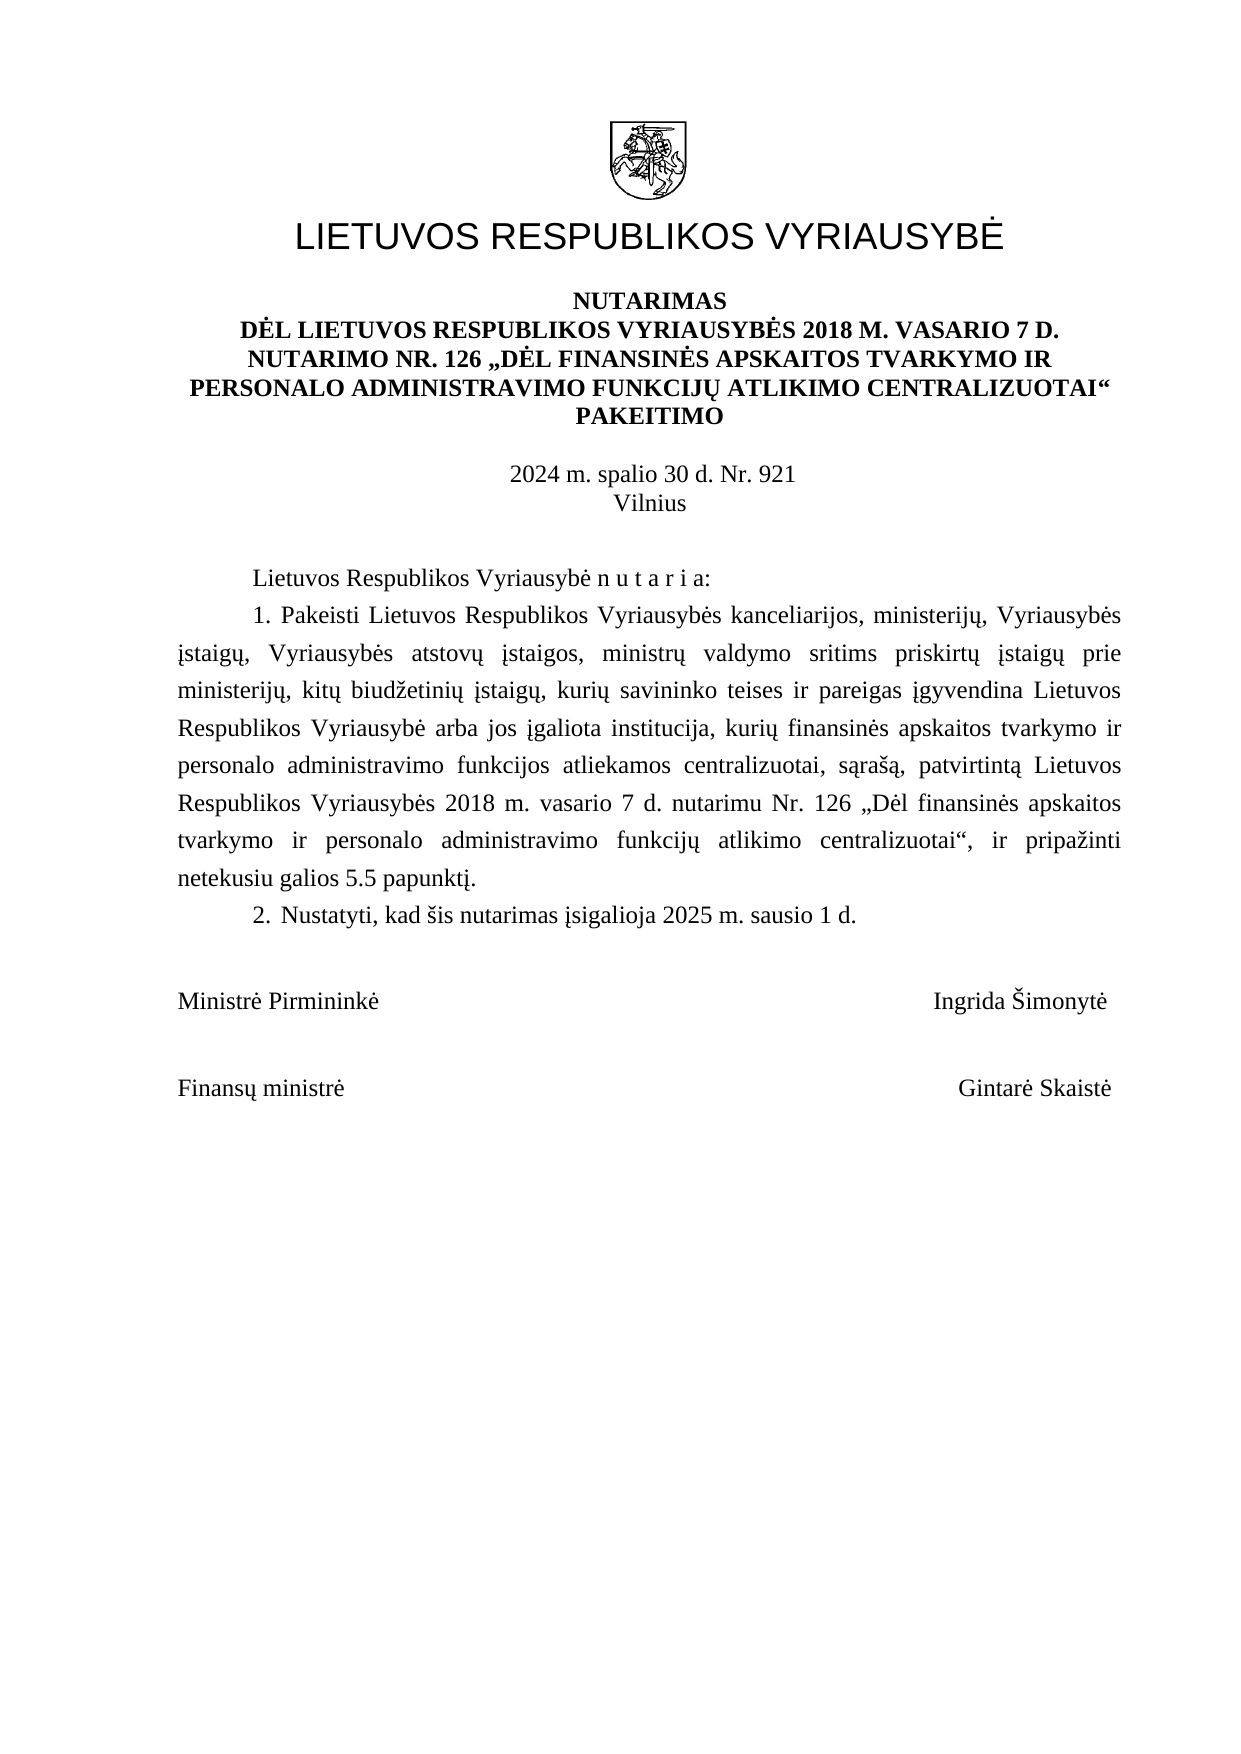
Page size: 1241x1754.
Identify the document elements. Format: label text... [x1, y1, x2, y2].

text Finansų ministrė Gintarė Skaistė [177, 1073, 1122, 1101]
text DĖL LIETUVOS RESPUBLIKOS VYRIAUSYBĖS 2018 m. Vasario 7 d. nutarimo nr. 126 „DĖl finansinės apskaitos tvarkymo ir personalo administravimo funkcijų atlikimo centralizuotai“ PAKEITIMO [177, 315, 1122, 430]
text 1. Pakeisti Lietuvos Respublikos Vyriausybės kanceliarijos, ministerijų, Vyriausybės įstaigų, Vyriausybės atstovų įstaigos, ministrų valdymo sritims priskirtų įstaigų prie ministerijų, kitų biudžetinių įstaigų, kurių savininko teises ir pareigas įgyvendina Lietuvos Respublikos Vyriausybė arba jos įgaliota institucija, kurių finansinės apskaitos tvarkymo ir personalo administravimo funkcijos atliekamos centralizuotai, sąrašą, patvirtintą Lietuvos Respublikos Vyriausybės 2018 m. vasario 7 d. nutarimu Nr. 126 „Dėl finansinės apskaitos tvarkymo ir personalo administravimo funkcijų atlikimo centralizuotai“, ir pripažinti netekusiu galios 5.5 papunktį. [177, 591, 1122, 891]
text Vilnius [177, 488, 1122, 516]
text Ministrė Pirmininkė Ingrida Šimonytė [177, 986, 1122, 1015]
text nutarimas [177, 286, 1122, 315]
text Lietuvos Respublikos Vyriausybė n u t a r i a: [177, 554, 1122, 591]
text 2024 m. spalio 30 d. Nr. 921 [177, 459, 1122, 488]
text 2. Nustatyti, kad šis nutarimas įsigalioja 2025 m. sausio 1 d. [177, 891, 1122, 929]
text Lietuvos Respublikos Vyriausybė [177, 214, 1122, 258]
